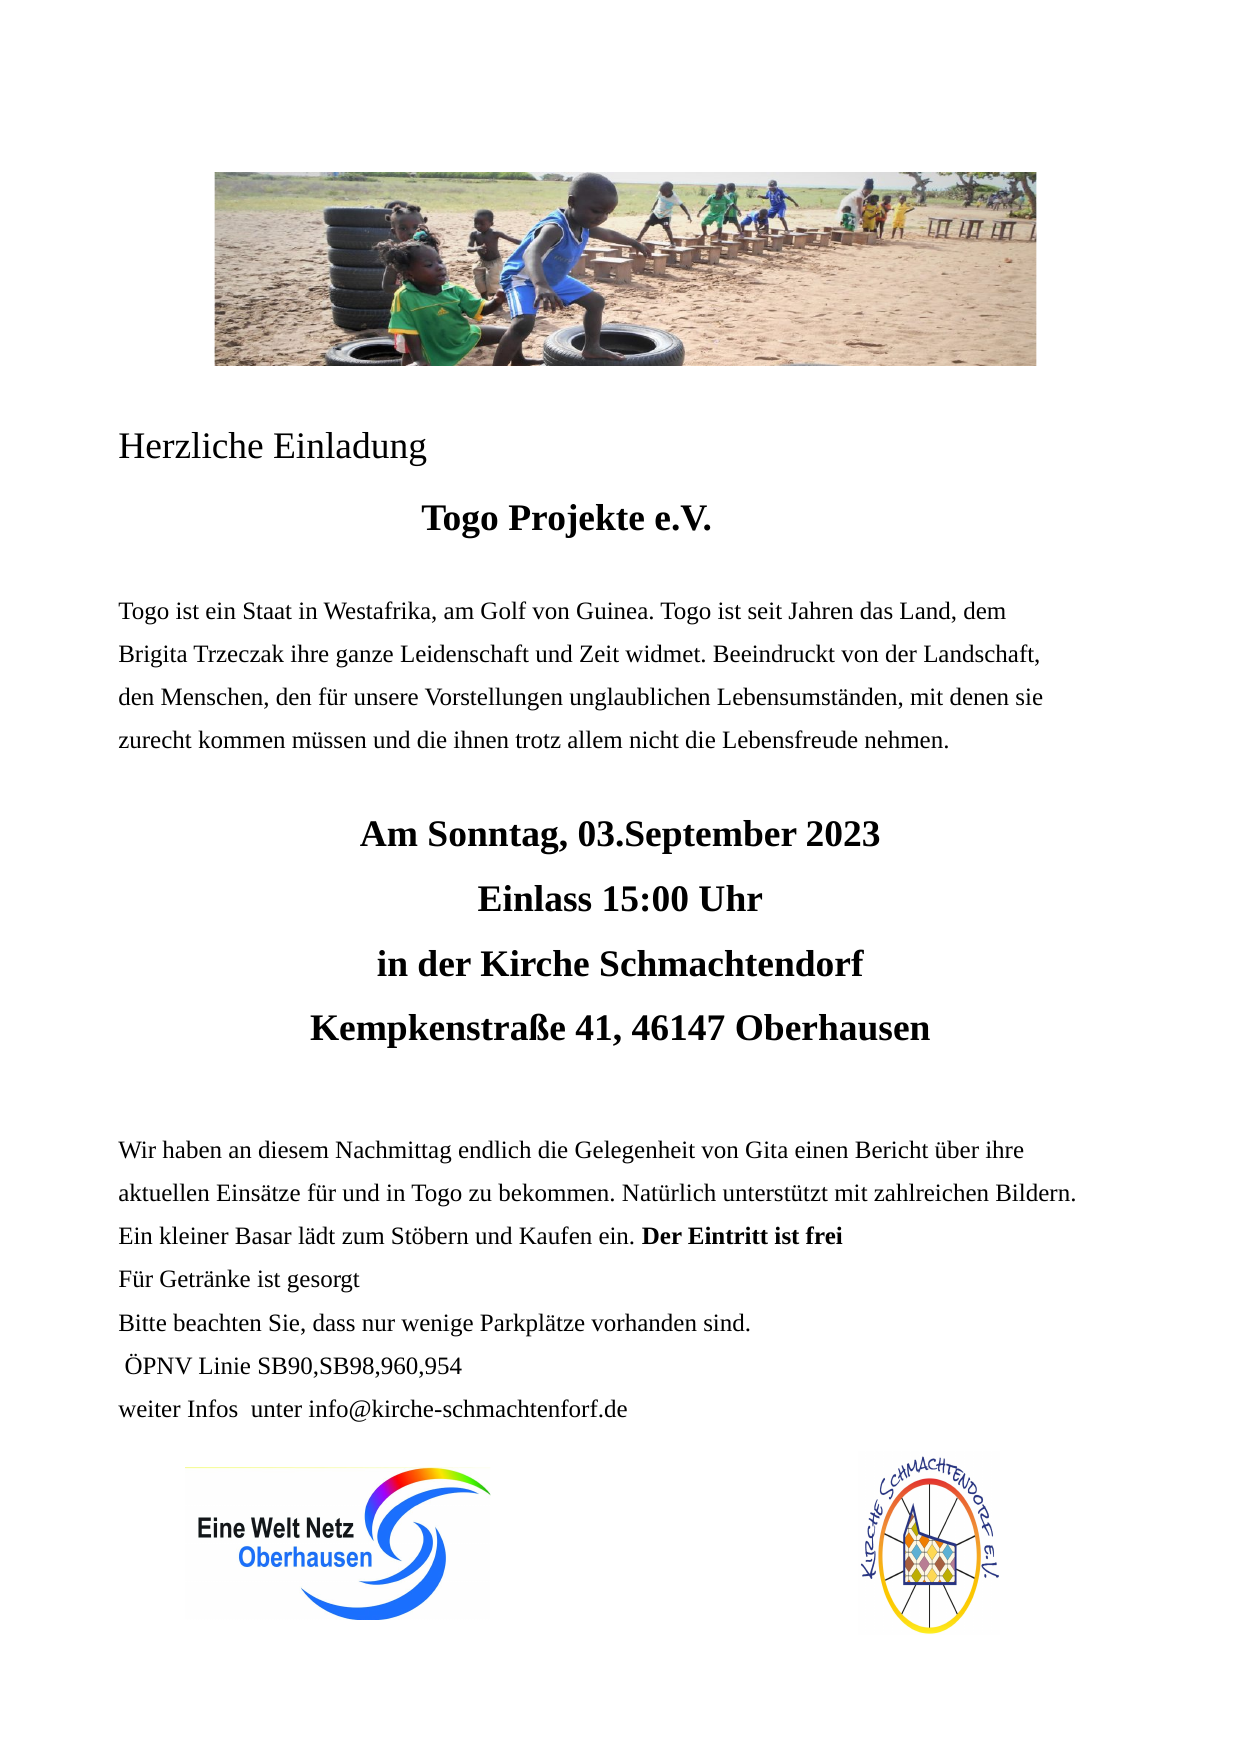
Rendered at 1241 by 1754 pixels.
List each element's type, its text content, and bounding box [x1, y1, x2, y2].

text weiter Infos unter info@kirche-schmachtenforf.de [118, 1394, 1122, 1423]
text Herzliche Einladung [118, 423, 1122, 467]
picture [214, 172, 1037, 366]
text den Menschen, den für unsere Vorstellungen unglaublichen Lebensumständen, mit denen sie zurecht kommen müssen und die ihnen trotz allem nicht die Lebensfreude nehmen. [118, 682, 1122, 754]
text Brigita Trzeczak ihre ganze Leidenschaft und Zeit widmet. Beeindruckt von der Landschaft, [118, 639, 1122, 668]
text Einlass 15:00 Uhr [118, 876, 1122, 919]
text Für Getränke ist gesorgt [118, 1264, 1122, 1293]
text Am Sonntag, 03.September 2023 [118, 812, 1122, 855]
picture [857, 1451, 1001, 1635]
text Bitte beachten Sie, dass nur wenige Parkplätze vorhanden sind. [118, 1308, 1122, 1336]
text Kempkenstraße 41, 46147 Oberhausen [118, 1006, 1122, 1049]
text in der Kirche Schmachtendorf [118, 941, 1122, 984]
text Wir haben an diesem Nachmittag endlich die Gelegenheit von Gita einen Bericht über ihre aktuellen Einsätze für und in Togo zu bekommen. Natürlich unterstützt mit zahlreichen Bildern. [118, 1135, 1122, 1207]
text Togo Projekte e.V. [118, 495, 1122, 538]
text Ein kleiner Basar lädt zum Stöbern und Kaufen ein. Der Eintritt ist frei [118, 1221, 1122, 1250]
text Togo ist ein Staat in Westafrika, am Golf von Guinea. Togo ist seit Jahren das Land, dem [118, 596, 1122, 625]
text ÖPNV Linie SB90,SB98,960,954 [118, 1351, 1122, 1379]
picture [185, 1467, 491, 1620]
